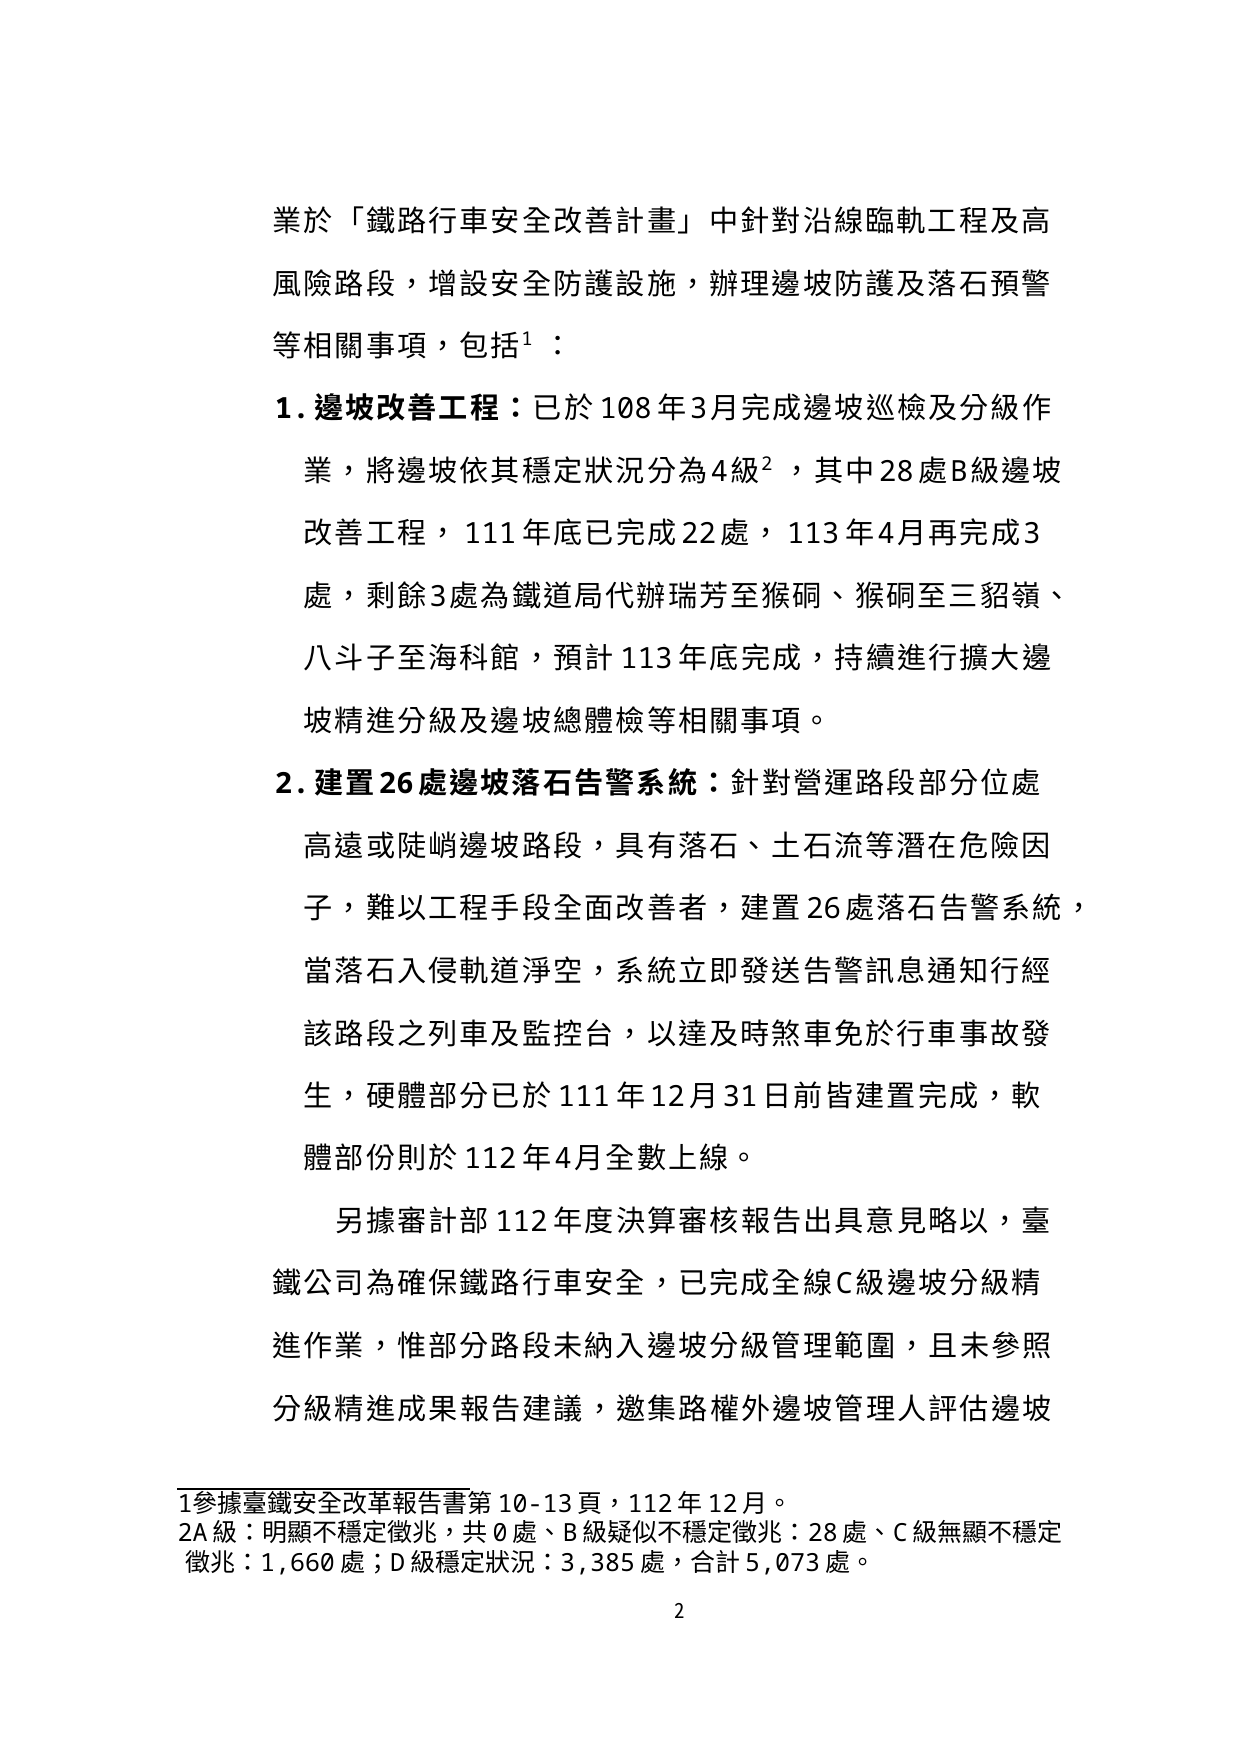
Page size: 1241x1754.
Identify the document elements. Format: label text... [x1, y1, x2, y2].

text A級：明顯不穩定徵兆，共0處、B級疑似不穩定徵兆：28處、C級無顯不穩定徵兆：1,660處；D級穩定狀況：3,385處，合計5,073處。 [177, 1518, 1063, 1577]
text 另據審計部112年度決算審核報告出具意見略以，臺鐵公司為確保鐵路行車安全，已完成全線C級邊坡分級精進作業，惟部分路段未納入邊坡分級管理範圍，且未參照分級精進成果報告建議，邀集路權外邊坡管理人評估邊坡 [266, 1177, 1063, 1427]
text 參據臺鐵安全改革報告書第10-13頁，112年12月。 [177, 1489, 1063, 1518]
text 1.邊坡改善工程：已於108年3月完成邊坡巡檢及分級作業，將邊坡依其穩定狀況分為4級，其中28處B級邊坡改善工程，111年底已完成22處，113年4月再完成3處，剩餘3處為鐵道局代辦瑞芳至猴硐、猴硐至三貂嶺、八斗子至海科館，預計113年底完成，持續進行擴大邊坡精進分級及邊坡總體檢等相關事項。 [266, 365, 1063, 740]
text 據臺鐵公司表示，該公司已於108年間完成邊坡巡檢及分級作業，另於110年太魯閣事故後，為降低危害發生，業於「鐵路行車安全改善計畫」中針對沿線臨軌工程及高風險路段，增設安全防護設施，辦理邊坡防護及落石預警等相關事項，包括： [266, 177, 1063, 365]
text 2.建置26處邊坡落石告警系統：針對營運路段部分位處高遠或陡峭邊坡路段，具有落石、土石流等潛在危險因子，難以工程手段全面改善者，建置26處落石告警系統，當落石入侵軌道淨空，系統立即發送告警訊息通知行經該路段之列車及監控台，以達及時煞車免於行車事故發生，硬體部分已於111年12月31日前皆建置完成，軟體部份則於112年4月全數上線。 [266, 740, 1063, 1177]
